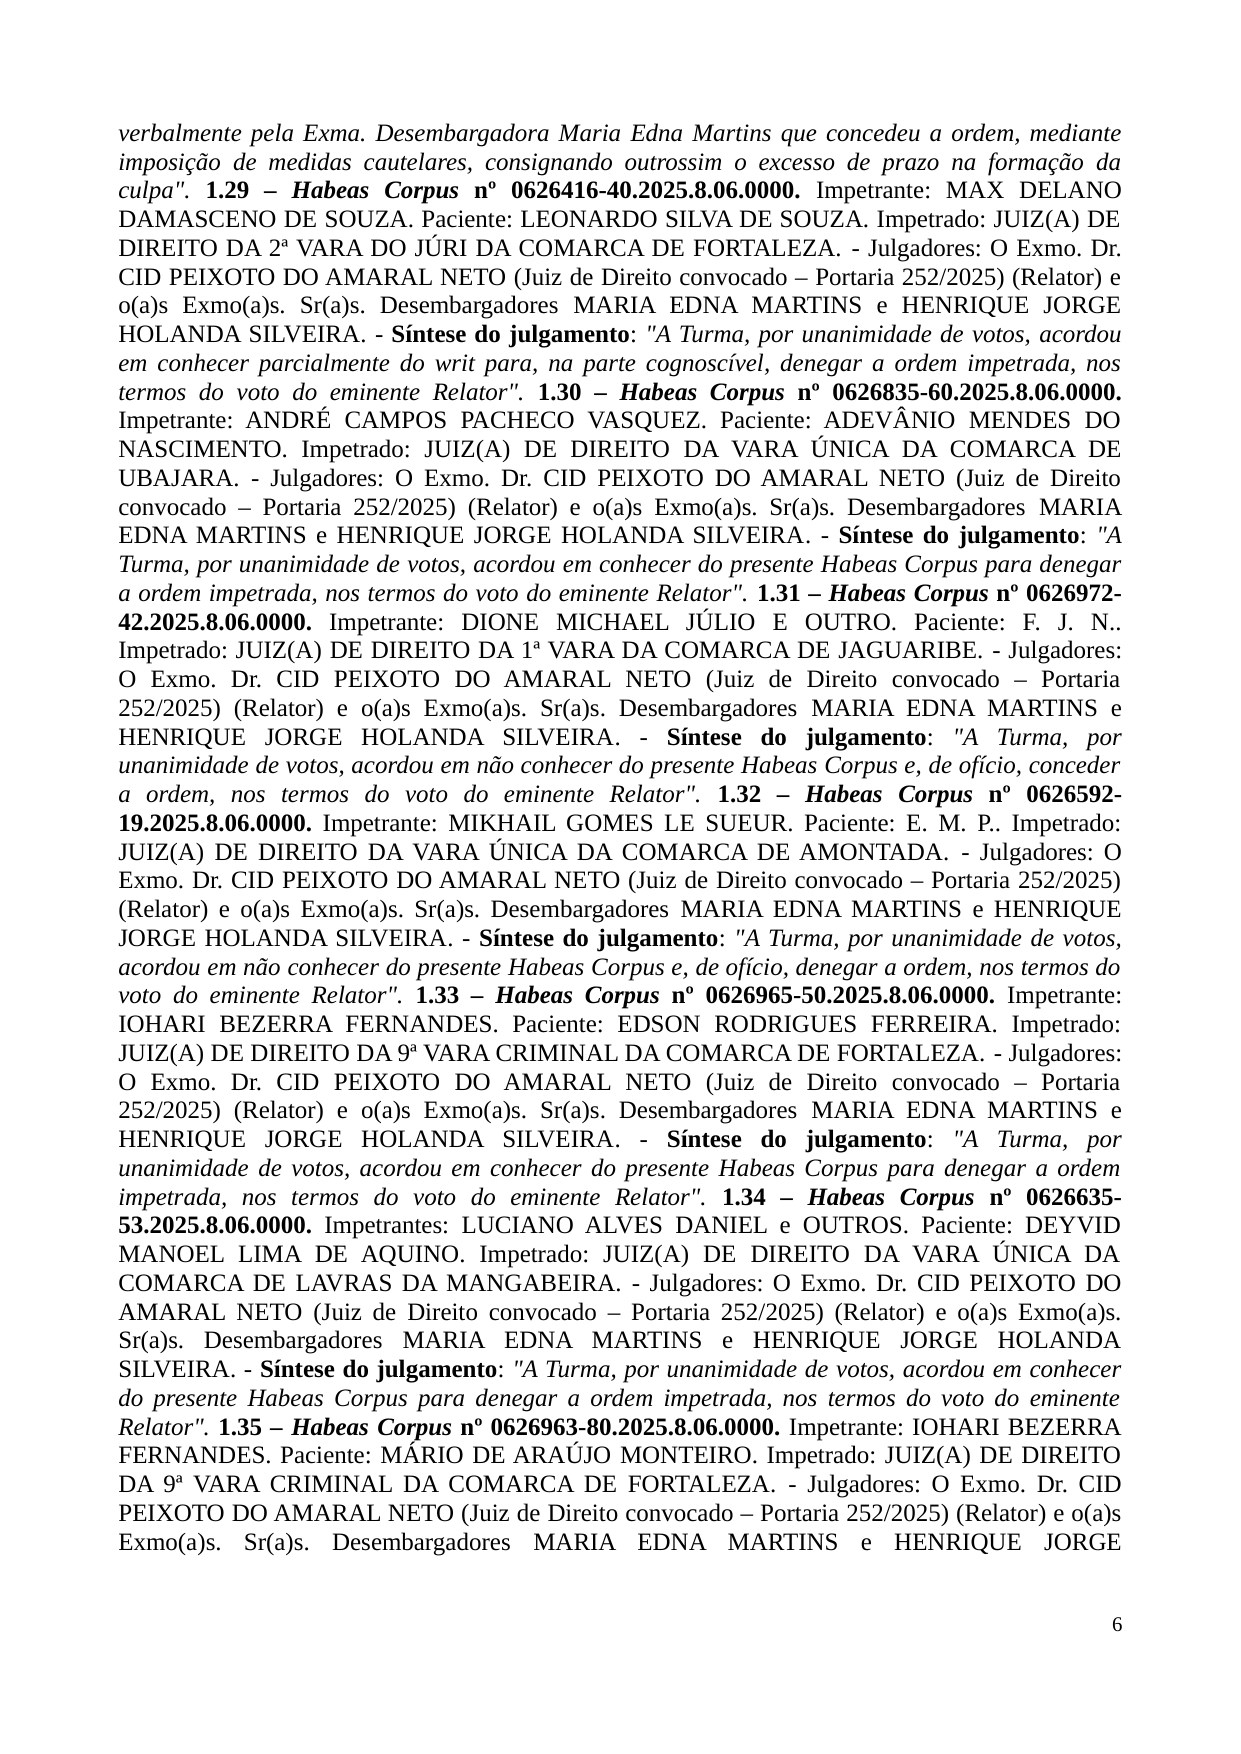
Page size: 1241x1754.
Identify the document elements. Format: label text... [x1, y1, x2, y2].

text verbalmente pela Exma. Desembargadora Maria Edna Martins que concedeu a ordem, mediante imposição de medidas cautelares, consignando outrossim o excesso de prazo na formação da culpa". 1.29 – Habeas Corpus nº 0626416-40.2025.8.06.0000. Impetrante: MAX DELANO DAMASCENO DE SOUZA. Paciente: LEONARDO SILVA DE SOUZA. Impetrado: JUIZ(A) DE DIREITO DA 2ª VARA DO JÚRI DA COMARCA DE FORTALEZA. - Julgadores: O Exmo. Dr. CID PEIXOTO DO AMARAL NETO (Juiz de Direito convocado – Portaria 252/2025) (Relator) e o(a)s Exmo(a)s. Sr(a)s. Desembargadores MARIA EDNA MARTINS e HENRIQUE JORGE HOLANDA SILVEIRA. - Síntese do julgamento: "A Turma, por unanimidade de votos, acordou em conhecer parcialmente do writ para, na parte cognoscível, denegar a ordem impetrada, nos termos do voto do eminente Relator". 1.30 – Habeas Corpus nº 0626835-60.2025.8.06.0000. Impetrante: ANDRÉ CAMPOS PACHECO VASQUEZ. Paciente: ADEVÂNIO MENDES DO NASCIMENTO. Impetrado: JUIZ(A) DE DIREITO DA VARA ÚNICA DA COMARCA DE UBAJARA. - Julgadores: O Exmo. Dr. CID PEIXOTO DO AMARAL NETO (Juiz de Direito convocado – Portaria 252/2025) (Relator) e o(a)s Exmo(a)s. Sr(a)s. Desembargadores MARIA EDNA MARTINS e HENRIQUE JORGE HOLANDA SILVEIRA. - Síntese do julgamento: "A Turma, por unanimidade de votos, acordou em conhecer do presente Habeas Corpus para denegar a ordem impetrada, nos termos do voto do eminente Relator". 1.31 – Habeas Corpus nº 0626972-42.2025.8.06.0000. Impetrante: DIONE MICHAEL JÚLIO E OUTRO. Paciente: F. J. N.. Impetrado: JUIZ(A) DE DIREITO DA 1ª VARA DA COMARCA DE JAGUARIBE. - Julgadores: O Exmo. Dr. CID PEIXOTO DO AMARAL NETO (Juiz de Direito convocado – Portaria 252/2025) (Relator) e o(a)s Exmo(a)s. Sr(a)s. Desembargadores MARIA EDNA MARTINS e HENRIQUE JORGE HOLANDA SILVEIRA. - Síntese do julgamento: "A Turma, por unanimidade de votos, acordou em não conhecer do presente Habeas Corpus e, de ofício, conceder a ordem, nos termos do voto do eminente Relator". 1.32 – Habeas Corpus nº 0626592-19.2025.8.06.0000. Impetrante: MIKHAIL GOMES LE SUEUR. Paciente: E. M. P.. Impetrado: JUIZ(A) DE DIREITO DA VARA ÚNICA DA COMARCA DE AMONTADA. - Julgadores: O Exmo. Dr. CID PEIXOTO DO AMARAL NETO (Juiz de Direito convocado – Portaria 252/2025) (Relator) e o(a)s Exmo(a)s. Sr(a)s. Desembargadores MARIA EDNA MARTINS e HENRIQUE JORGE HOLANDA SILVEIRA. - Síntese do julgamento: "A Turma, por unanimidade de votos, acordou em não conhecer do presente Habeas Corpus e, de ofício, denegar a ordem, nos termos do voto do eminente Relator". 1.33 – Habeas Corpus nº 0626965-50.2025.8.06.0000. Impetrante: IOHARI BEZERRA FERNANDES. Paciente: EDSON RODRIGUES FERREIRA. Impetrado: JUIZ(A) DE DIREITO DA 9ª VARA CRIMINAL DA COMARCA DE FORTALEZA. - Julgadores: O Exmo. Dr. CID PEIXOTO DO AMARAL NETO (Juiz de Direito convocado – Portaria 252/2025) (Relator) e o(a)s Exmo(a)s. Sr(a)s. Desembargadores MARIA EDNA MARTINS e HENRIQUE JORGE HOLANDA SILVEIRA. - Síntese do julgamento: "A Turma, por unanimidade de votos, acordou em conhecer do presente Habeas Corpus para denegar a ordem impetrada, nos termos do voto do eminente Relator". 1.34 – Habeas Corpus nº 0626635-53.2025.8.06.0000. Impetrantes: LUCIANO ALVES DANIEL e OUTROS. Paciente: DEYVID MANOEL LIMA DE AQUINO. Impetrado: JUIZ(A) DE DIREITO DA VARA ÚNICA DA COMARCA DE LAVRAS DA MANGABEIRA. - Julgadores: O Exmo. Dr. CID PEIXOTO DO AMARAL NETO (Juiz de Direito convocado – Portaria 252/2025) (Relator) e o(a)s Exmo(a)s. Sr(a)s. Desembargadores MARIA EDNA MARTINS e HENRIQUE JORGE HOLANDA SILVEIRA. - Síntese do julgamento: "A Turma, por unanimidade de votos, acordou em conhecer do presente Habeas Corpus para denegar a ordem impetrada, nos termos do voto do eminente Relator". 1.35 – Habeas Corpus nº 0626963-80.2025.8.06.0000. Impetrante: IOHARI BEZERRA FERNANDES. Paciente: MÁRIO DE ARAÚJO MONTEIRO. Impetrado: JUIZ(A) DE DIREITO DA 9ª VARA CRIMINAL DA COMARCA DE FORTALEZA. - Julgadores: O Exmo. Dr. CID PEIXOTO DO AMARAL NETO (Juiz de Direito convocado – Portaria 252/2025) (Relator) e o(a)s Exmo(a)s. Sr(a)s. Desembargadores MARIA EDNA MARTINS e HENRIQUE JORGE [118, 118, 1122, 1556]
